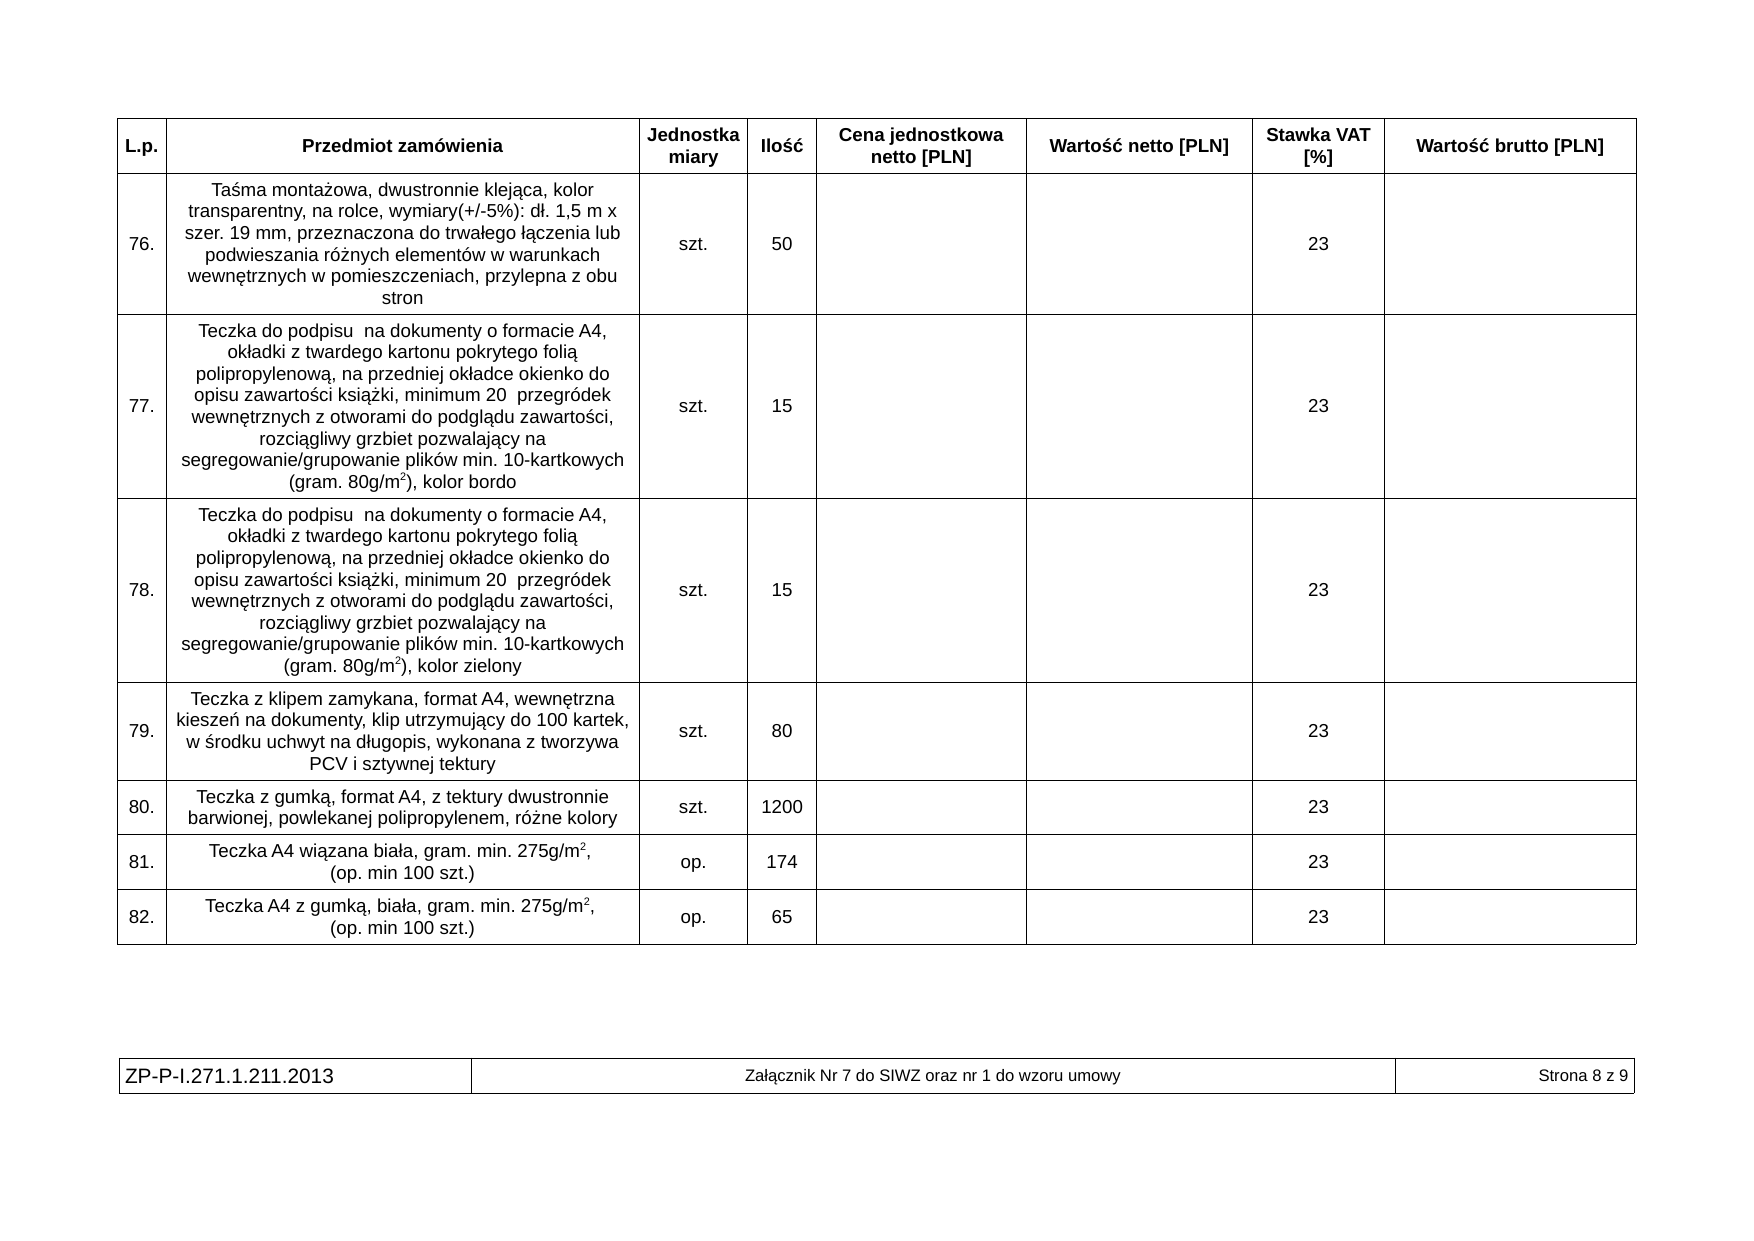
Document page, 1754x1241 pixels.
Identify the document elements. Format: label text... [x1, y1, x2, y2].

table_cell [1027, 683, 1252, 780]
table_cell [1385, 683, 1636, 780]
table_cell [1027, 835, 1252, 889]
table_header Cena jednostkowa netto [PLN] [817, 119, 1026, 173]
table_cell [1385, 890, 1636, 944]
table_cell [1027, 890, 1252, 944]
table_cell [1385, 781, 1636, 834]
table_cell [1385, 499, 1636, 682]
table_cell 1200 [748, 781, 816, 834]
table_cell Teczka A4 wiązana biała, gram. min. 275g/m2, (op. min 100 szt.) [167, 835, 639, 889]
table_cell [1027, 315, 1252, 498]
table_cell szt. [640, 315, 747, 498]
table_cell [817, 315, 1026, 498]
table_cell 50 [748, 174, 816, 314]
table_cell 23 [1253, 499, 1384, 682]
table_cell 23 [1253, 683, 1384, 780]
table_cell [1027, 781, 1252, 834]
table_cell szt. [640, 781, 747, 834]
table_cell [1385, 174, 1636, 314]
table_cell 174 [748, 835, 816, 889]
table_cell Teczka A4 z gumką, biała, gram. min. 275g/m2, (op. min 100 szt.) [167, 890, 639, 944]
table_cell [817, 683, 1026, 780]
table_header Ilość [748, 119, 816, 173]
table_cell 23 [1253, 315, 1384, 498]
table_cell 15 [748, 499, 816, 682]
table_cell 79. [118, 683, 166, 780]
table_cell [1027, 499, 1252, 682]
table_cell Teczka z gumką, format A4, z tektury dwustronnie barwionej, powlekanej polipropylenem, różne kolory [167, 781, 639, 834]
table_header Stawka VAT [%] [1253, 119, 1384, 173]
table_cell 81. [118, 835, 166, 889]
table_cell szt. [640, 683, 747, 780]
table_cell [1385, 835, 1636, 889]
table_cell 78. [118, 499, 166, 682]
table_cell 82. [118, 890, 166, 944]
table_cell 23 [1253, 890, 1384, 944]
table_cell 23 [1253, 835, 1384, 889]
table_cell Taśma montażowa, dwustronnie klejąca, kolor transparentny, na rolce, wymiary(+/-5%): dł. 1,5 m x szer. 19 mm, przeznaczona do trwałego łączenia lub podwieszania różnych elementów w warunkach wewnętrznych w pomieszczeniach, przylepna z obu stron [167, 174, 639, 314]
table_cell [817, 174, 1026, 314]
table_cell 76. [118, 174, 166, 314]
table_cell op. [640, 890, 747, 944]
table_header Przedmiot zamówienia [167, 119, 639, 173]
table_cell Teczka do podpisu na dokumenty o formacie A4, okładki z twardego kartonu pokrytego folią polipropylenową, na przedniej okładce okienko do opisu zawartości książki, minimum 20 przegródek wewnętrznych z otworami do podglądu zawartości, rozciągliwy grzbiet pozwalający na segregowanie/grupowanie plików min. 10-kartkowych (gram. 80g/m2), kolor zielony [167, 499, 639, 682]
table_cell [1385, 315, 1636, 498]
table_cell szt. [640, 174, 747, 314]
table_cell 23 [1253, 781, 1384, 834]
table_header L.p. [118, 119, 166, 173]
table_cell 80 [748, 683, 816, 780]
table_cell [1027, 174, 1252, 314]
table_cell 15 [748, 315, 816, 498]
table_cell [817, 781, 1026, 834]
table_cell Teczka do podpisu na dokumenty o formacie A4, okładki z twardego kartonu pokrytego folią polipropylenową, na przedniej okładce okienko do opisu zawartości książki, minimum 20 przegródek wewnętrznych z otworami do podglądu zawartości, rozciągliwy grzbiet pozwalający na segregowanie/grupowanie plików min. 10-kartkowych (gram. 80g/m2), kolor bordo [167, 315, 639, 498]
table_header Wartość brutto [PLN] [1385, 119, 1636, 173]
table_header Wartość netto [PLN] [1027, 119, 1252, 173]
table_cell 23 [1253, 174, 1384, 314]
table_header Jednostka miary [640, 119, 747, 173]
table_cell op. [640, 835, 747, 889]
table_cell szt. [640, 499, 747, 682]
table_cell [817, 890, 1026, 944]
table_cell Teczka z klipem zamykana, format A4, wewnętrzna kieszeń na dokumenty, klip utrzymujący do 100 kartek, w środku uchwyt na długopis, wykonana z tworzywa PCV i sztywnej tektury [167, 683, 639, 780]
table_cell 80. [118, 781, 166, 834]
table_cell [817, 835, 1026, 889]
table_cell 77. [118, 315, 166, 498]
table_cell 65 [748, 890, 816, 944]
table_cell [817, 499, 1026, 682]
